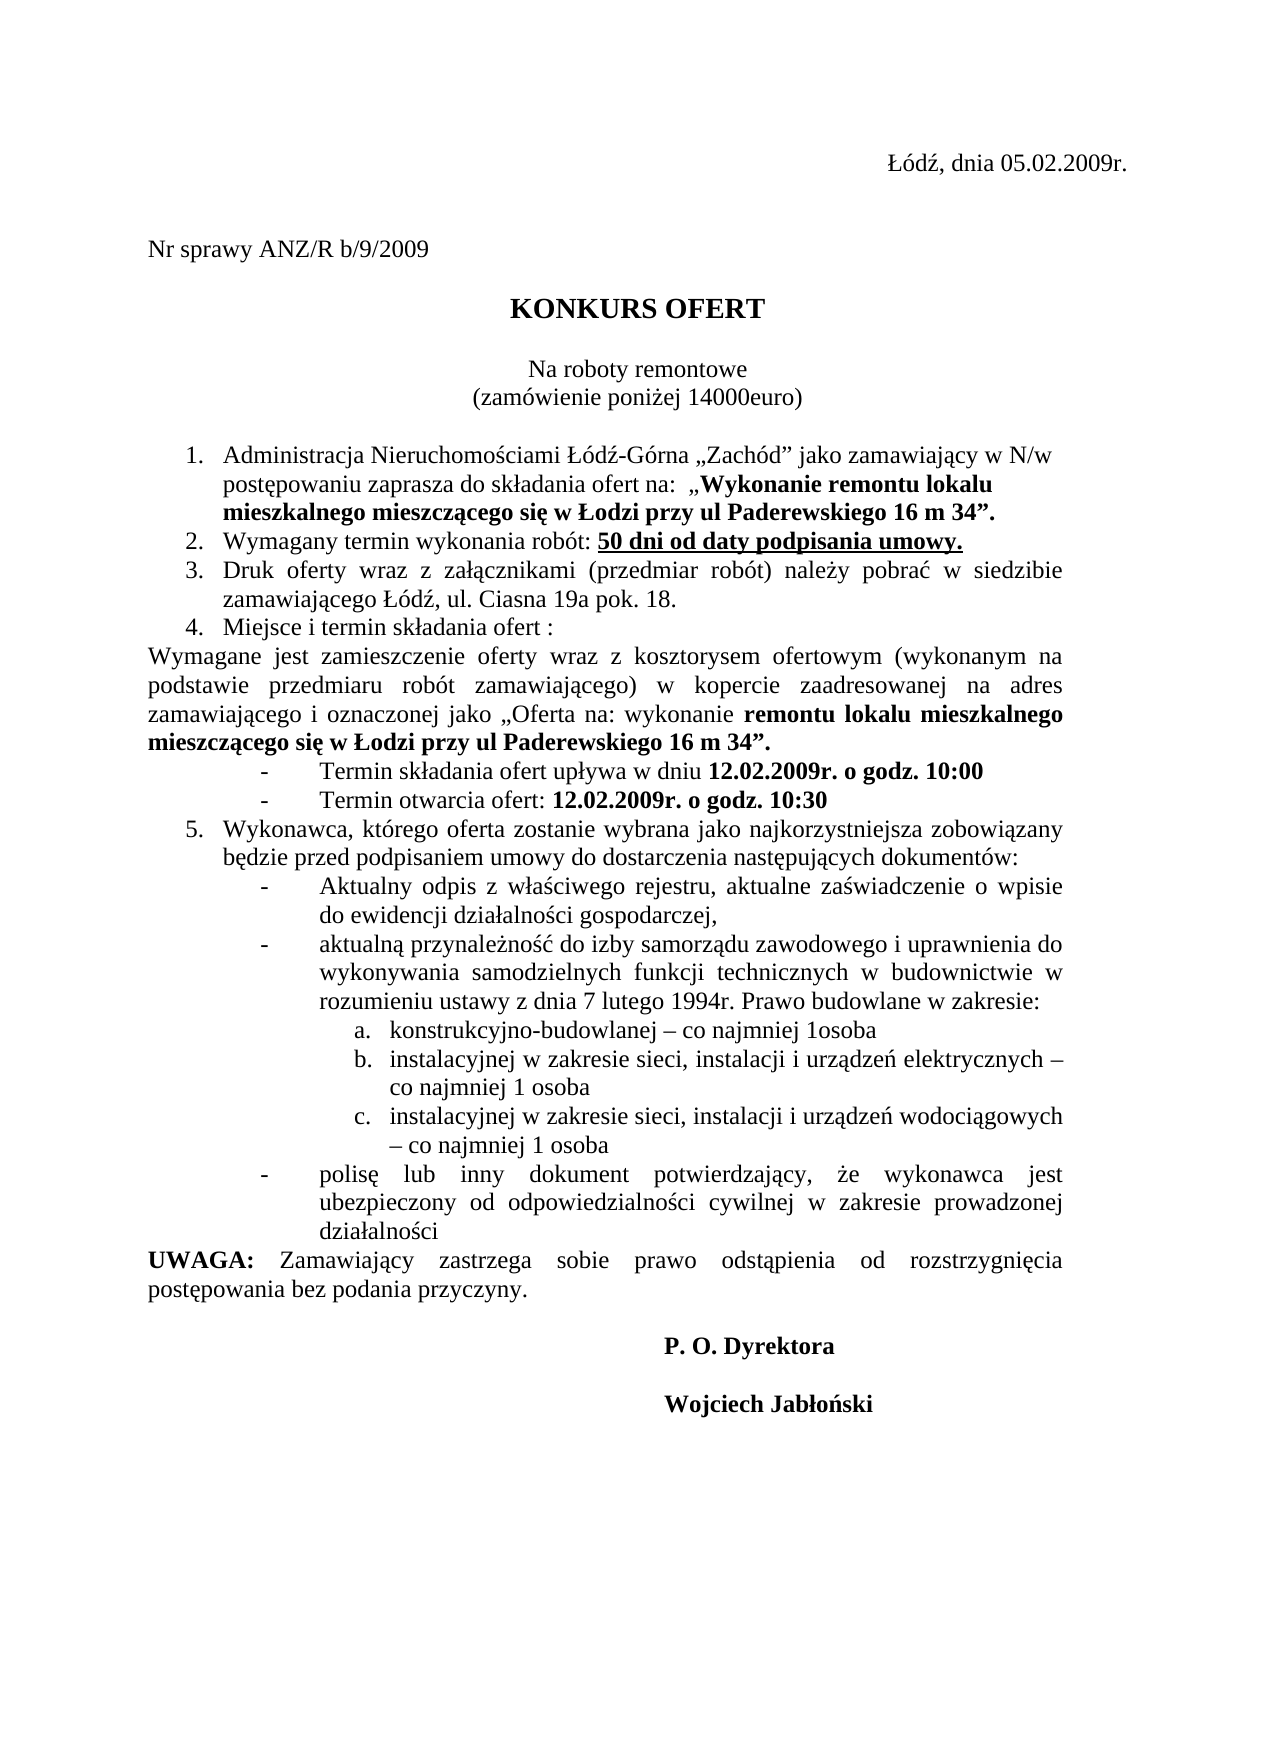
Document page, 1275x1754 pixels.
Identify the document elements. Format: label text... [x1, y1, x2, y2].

list Aktualny odpis z właściwego rejestru, aktualne zaświadczenie o wpisie do ewidencji działalności gospodarczej, [260, 871, 1064, 929]
list aktualną przynależność do izby samorządu zawodowego i uprawnienia do wykonywania samodzielnych funkcji technicznych w budownictwie w rozumieniu ustawy z dnia 7 lutego 1994r. Prawo budowlane w zakresie: [260, 929, 1064, 1015]
list Druk oferty wraz z załącznikami (przedmiar robót) należy pobrać w siedzibie zamawiającego Łódź, ul. Ciasna 19a pok. 18. [185, 555, 1064, 612]
list konstrukcyjno-budowlanej – co najmniej 1osoba [354, 1015, 1064, 1044]
list instalacyjnej w zakresie sieci, instalacji i urządzeń elektrycznych – co najmniej 1 osoba [354, 1044, 1064, 1101]
text Łódź, dnia 05.02.2009r. [148, 148, 1127, 176]
list Administracja Nieruchomościami Łódź-Górna „Zachód” jako zamawiający w N/w postępowaniu zaprasza do składania ofert na: „Wykonanie remontu lokalu mieszkalnego mieszczącego się w Łodzi przy ul Paderewskiego 16 m 34”. [185, 440, 1127, 526]
text Wymagane jest zamieszczenie oferty wraz z kosztorysem ofertowym (wykonanym na podstawie przedmiaru robót zamawiającego) w kopercie zaadresowanej na adres zamawiającego i oznaczonej jako „Oferta na: wykonanie remontu lokalu mieszkalnego mieszczącego się w Łodzi przy ul Paderewskiego 16 m 34”. [148, 641, 1064, 756]
text Na roboty remontowe [148, 354, 1127, 382]
text Nr sprawy ANZ/R b/9/2009 [148, 234, 1127, 263]
list instalacyjnej w zakresie sieci, instalacji i urządzeń wodociągowych – co najmniej 1 osoba [354, 1101, 1064, 1159]
list Termin otwarcia ofert: 12.02.2009r. o godz. 10:30 [260, 785, 1127, 814]
text UWAGA: Zamawiający zastrzega sobie prawo odstąpienia od rozstrzygnięcia postępowania bez podania przyczyny. [148, 1245, 1064, 1302]
list polisę lub inny dokument potwierdzający, że wykonawca jest ubezpieczony od odpowiedzialności cywilnej w zakresie prowadzonej działalności [260, 1159, 1064, 1245]
text (zamówienie poniżej 14000euro) [148, 382, 1127, 411]
list Miejsce i termin składania ofert : [185, 612, 1064, 641]
list Wymagany termin wykonania robót: 50 dni od daty podpisania umowy. [185, 526, 1127, 555]
list Termin składania ofert upływa w dniu 12.02.2009r. o godz. 10:00 [260, 756, 1127, 785]
list Wykonawca, którego oferta zostanie wybrana jako najkorzystniejsza zobowiązany będzie przed podpisaniem umowy do dostarczenia następujących dokumentów: [185, 814, 1064, 871]
subtitle KONKURS OFERT [148, 291, 1127, 325]
text Wojciech Jabłoński [664, 1389, 1064, 1417]
text P. O. Dyrektora [664, 1331, 1064, 1360]
